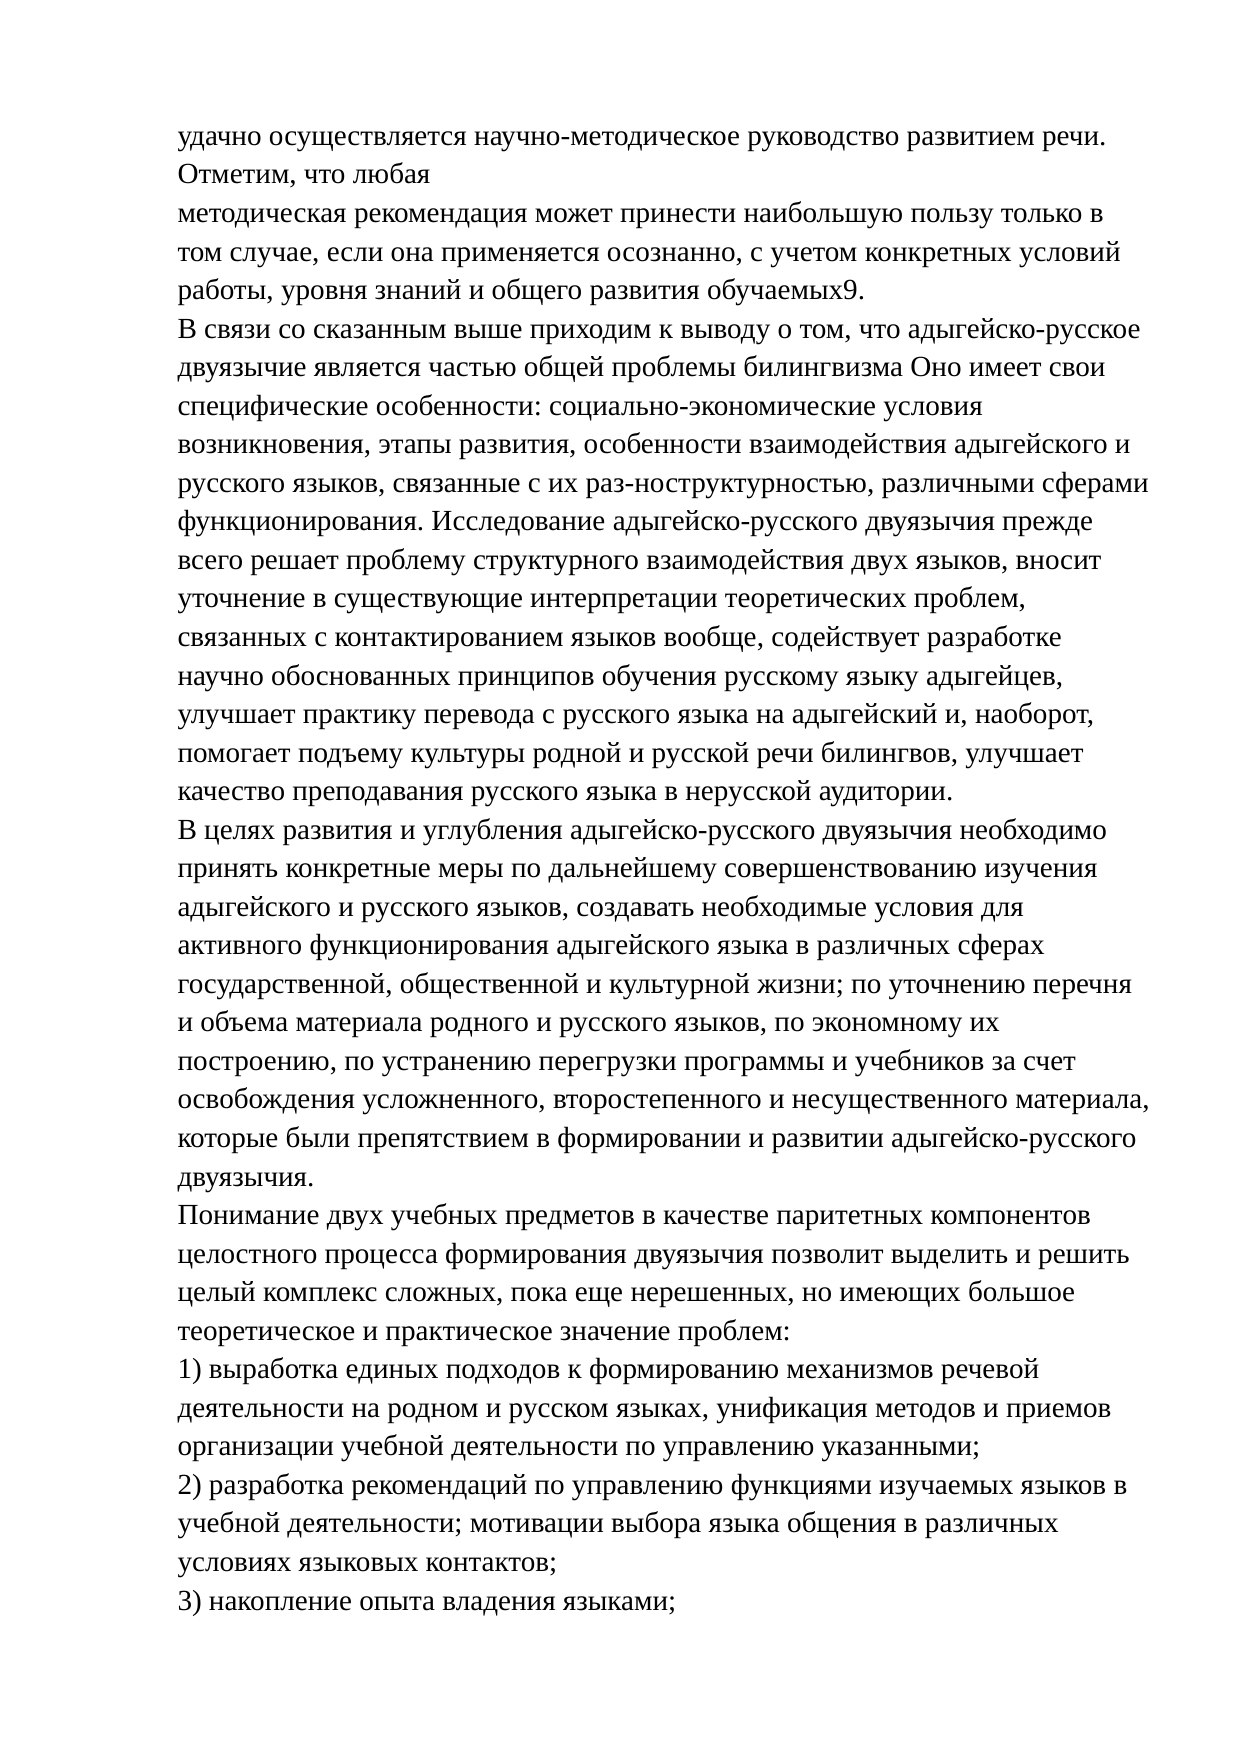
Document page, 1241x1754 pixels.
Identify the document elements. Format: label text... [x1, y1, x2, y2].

text удачно осуществляется научно-методическое руководство развитием речи. Отметим, что любая методическая рекомендация может принести наибольшую пользу только в том случае, если она применяется осознанно, с учетом конкретных условий работы, уровня знаний и общего развития обучаемых9. В связи со сказанным выше приходим к выводу о том, что адыгейско-русское двуязычие является частью общей проблемы билингвизма Оно имеет свои специфические особенности: социально-экономические условия возникновения, этапы развития, особенности взаимодействия адыгейского и русского языков, связанные с их раз-ноструктурностью, различными сферами функционирования. Исследование адыгейско-русского двуязычия прежде всего решает проблему структурного взаимодействия двух языков, вносит уточнение в существующие интерпретации теоретических проблем, связанных с контактированием языков вообще, содействует разработке научно обоснованных принципов обучения русскому языку адыгейцев, улучшает практику перевода с русского языка на адыгейский и, наоборот, помогает подъему культуры родной и русской речи билингвов, улучшает качество преподавания русского языка в нерусской аудитории. В целях развития и углубления адыгейско-русского двуязычия необходимо принять конкретные меры по дальнейшему совершенствованию изучения адыгейского и русского языков, создавать необходимые условия для активного функционирования адыгейского языка в различных сферах государственной, общественной и культурной жизни; по уточнению перечня и объема материала родного и русского языков, по экономному их построению, по устранению перегрузки программы и учебников за счет освобождения усложненного, второстепенного и несущественного материала, которые были препятствием в формировании и развитии адыгейско-русского двуязычия. Понимание двух учебных предметов в качестве паритетных компонентов целостного процесса формирования двуязычия позволит выделить и решить целый комплекс сложных, пока еще нерешенных, но имеющих большое теоретическое и практическое значение проблем: 1) выработка единых подходов к формированию механизмов речевой деятельности на родном и русском языках, унификация методов и приемов организации учебной деятельности по управлению указанными; 2) разработка рекомендаций по управлению функциями изучаемых языков в учебной деятельности; мотивации выбора языка общения в различных условиях языковых контактов; 3) накопление опыта владения языками; [177, 118, 1152, 1616]
